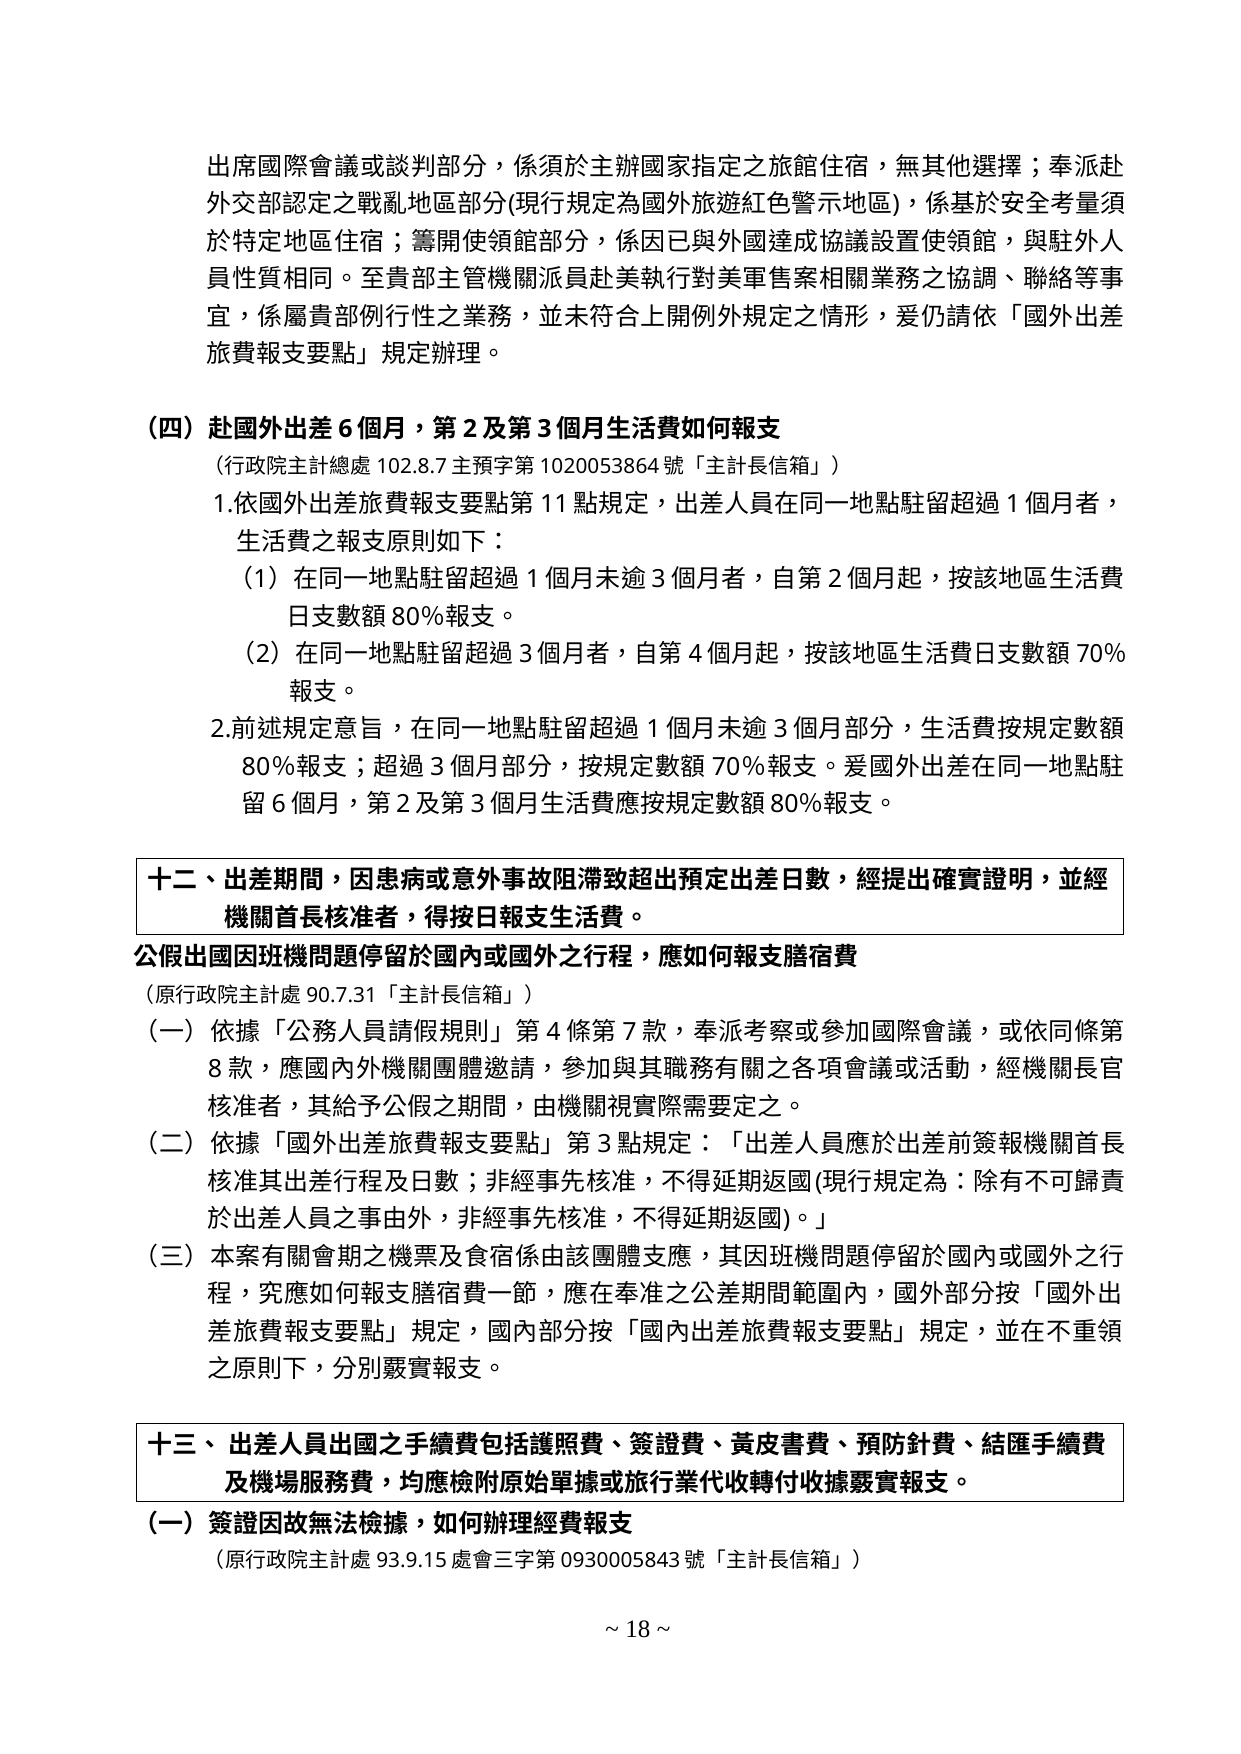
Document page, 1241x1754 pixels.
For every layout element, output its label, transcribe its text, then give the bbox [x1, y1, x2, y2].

table_header 十三、 出差人員出國之手續費包括護照費、簽證費、黃皮書費、預防針費、結匯手續費及機場服務費，均應檢附原始單據或旅行業代收轉付收據覈實報支。 [137, 1424, 1123, 1501]
text 出席國際會議或談判部分，係須於主辦國家指定之旅館住宿，無其他選擇；奉派赴外交部認定之戰亂地區部分(現行規定為國外旅遊紅色警示地區)，係基於安全考量須於特定地區住宿；籌開使領館部分，係因已與外國達成協議設置使領館，與駐外人員性質相同。至貴部主管機關派員赴美執行對美軍售案相關業務之協調、聯絡等事宜，係屬貴部例行性之業務，並未符合上開例外規定之情形，爰仍請依「國外出差旅費報支要點」規定辦理。 [207, 145, 1126, 370]
text 公假出國因班機問題停留於國內或國外之行程，應如何報支膳宿費 [134, 935, 1126, 972]
subtitle （1）在同一地點駐留超過1個月未逾3個月者，自第2個月起，按該地區生活費日支數額80％報支。 [228, 558, 1126, 633]
table_header 十二、出差期間，因患病或意外事故阻滯致超出預定出差日數，經提出確實證明，並經機關首長核准者，得按日報支生活費。 [137, 859, 1123, 934]
subtitle （三）本案有關會期之機票及食宿係由該團體支應，其因班機問題停留於國內或國外之行程，究應如何報支膳宿費一節，應在奉准之公差期間範圍內，國外部分按「國外出差旅費報支要點」規定，國內部分按「國內出差旅費報支要點」規定，並在不重領之原則下，分別覈實報支。 [134, 1235, 1126, 1385]
text （行政院主計總處102.8.7主預字第1020053864號「主計長信箱」） [204, 445, 1126, 483]
subtitle （二）依據「國外出差旅費報支要點」第3點規定：「出差人員應於出差前簽報機關首長核准其出差行程及日數；非經事先核准，不得延期返國(現行規定為：除有不可歸責於出差人員之事由外，非經事先核准，不得延期返國)。」 [134, 1122, 1126, 1235]
subtitle （一）依據「公務人員請假規則」第4條第7款，奉派考察或參加國際會議，或依同條第8款，應國內外機關團體邀請，參加與其職務有關之各項會議或活動，經機關長官核准者，其給予公假之期間，由機關視實際需要定之。 [134, 1010, 1126, 1122]
text 2.前述規定意旨，在同一地點駐留超過1個月未逾3個月部分，生活費按規定數額80％報支；超過3個月部分，按規定數額70％報支。爰國外出差在同一地點駐留6個月，第2及第3個月生活費應按規定數額80％報支。 [210, 708, 1126, 820]
text （原行政院主計處90.7.31「主計長信箱」） [134, 972, 1126, 1010]
text （原行政院主計處93.9.15處會三字第0930005843號「主計長信箱」） [204, 1539, 1126, 1577]
text （四）赴國外出差6個月，第2及第3個月生活費如何報支 [133, 408, 1126, 445]
text （一）簽證因故無法檢據，如何辦理經費報支 [133, 1502, 1128, 1539]
subtitle 1.依國外出差旅費報支要點第11點規定，出差人員在同一地點駐留超過1個月者，生活費之報支原則如下： [212, 483, 1126, 558]
subtitle （2）在同一地點駐留超過3個月者，自第4個月起，按該地區生活費日支數額70％報支。 [230, 633, 1128, 708]
